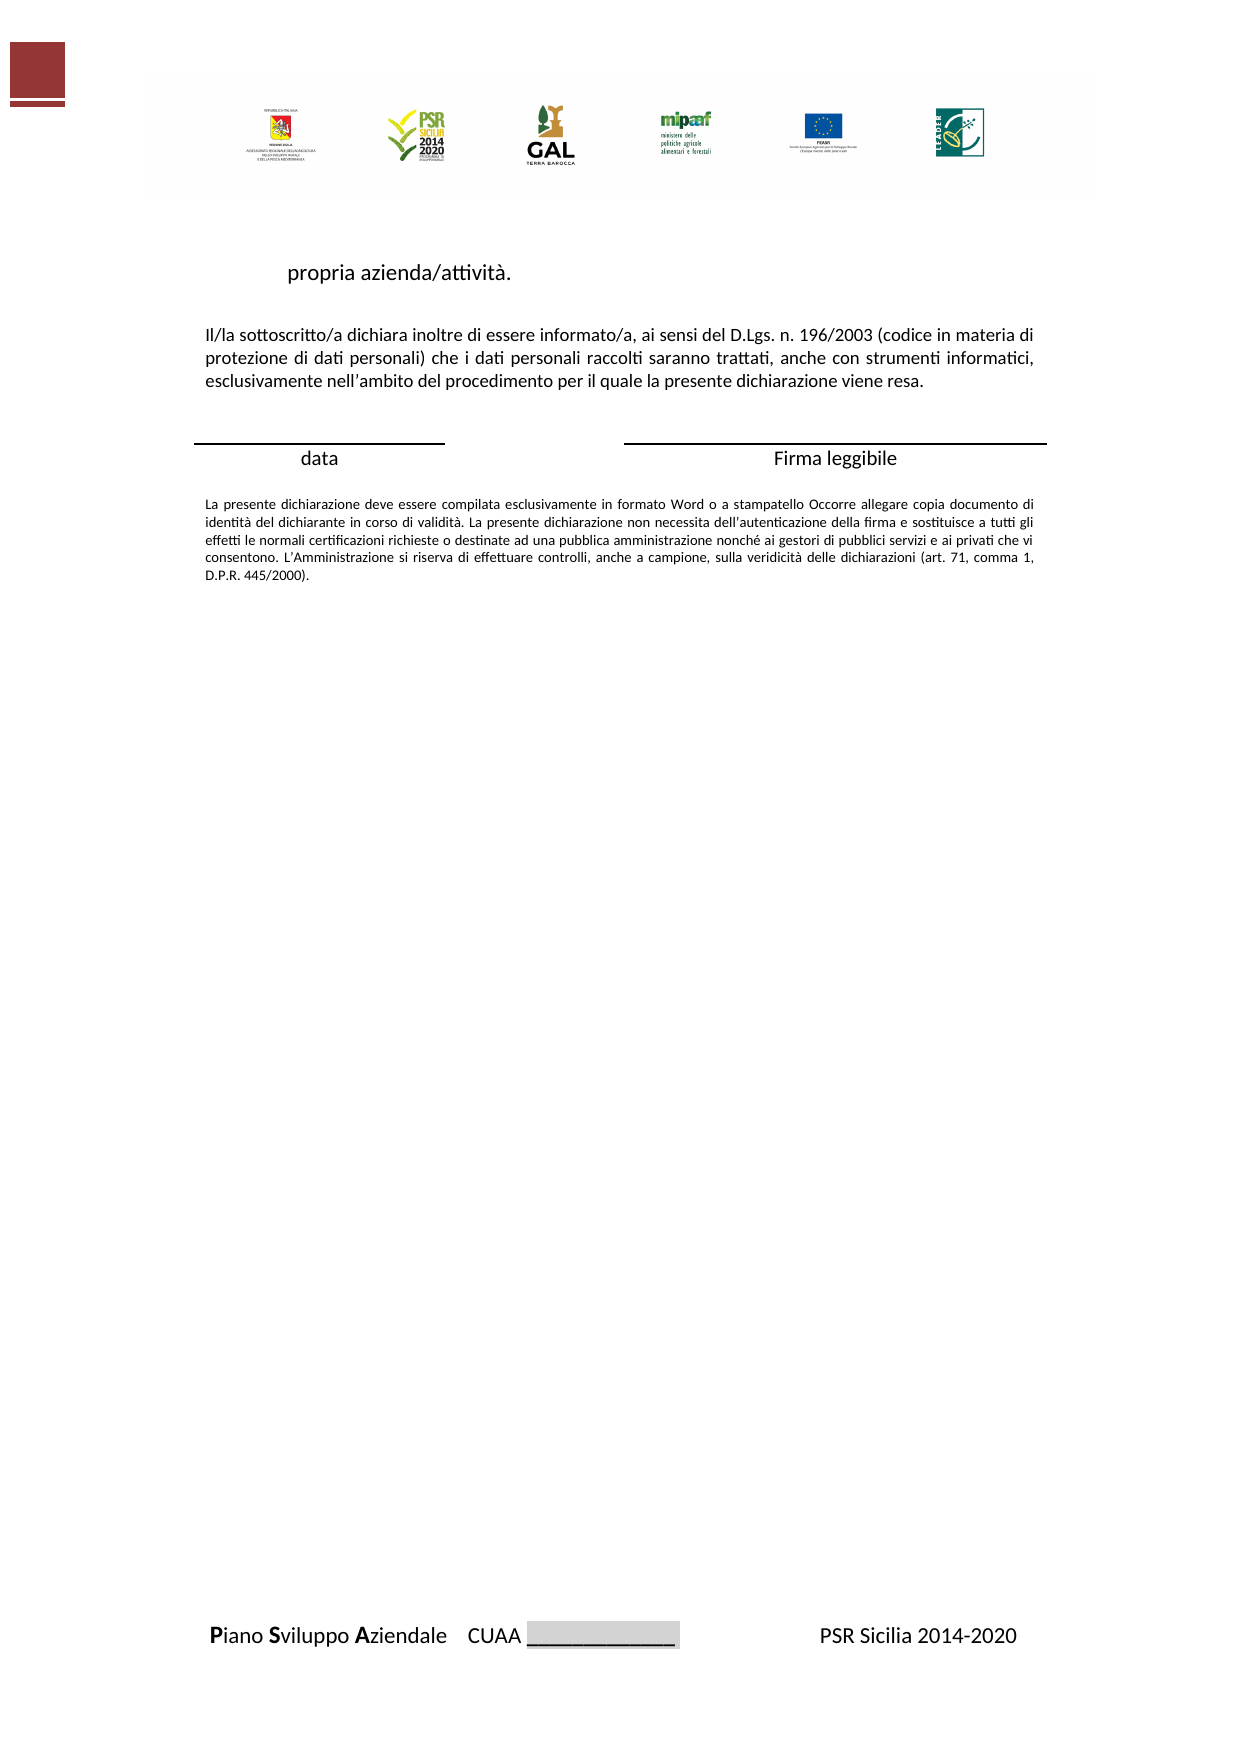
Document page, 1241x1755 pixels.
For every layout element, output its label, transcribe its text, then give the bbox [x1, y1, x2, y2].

table_cell La presente dichiarazione deve essere compilata esclusivamente in formato Word o a stampatello Occorre allegare copia documento di identità del dichiarante in corso di validità. La presente dichiarazione non necessita dell’autenticazione della firma e sostituisce a tutti gli effetti le normali certificazioni richieste o destinate ad una pubblica amministrazione nonché ai gestori di pubblici servizi e ai privati che vi consentono. L’Amministrazione si riserva di effettuare controlli, anche a campione, sulla veridicità delle dichiarazioni (art. 71, comma 1, D.P.R. 445/2000). [194, 483, 1047, 584]
table_cell [624, 405, 1047, 443]
table_cell data [194, 445, 445, 483]
table_cell [194, 405, 445, 443]
table_cell Il/la sottoscritto/a dichiara inoltre di essere informato/a, ai sensi del D.Lgs. n. 196/2003 (codice in materia di protezione di dati personali) che i dati personali raccolti saranno trattati, anche con strumenti informatici, esclusivamente nell’ambito del procedimento per il quale la presente dichiarazione viene resa. [194, 311, 1047, 405]
table_cell propria azienda/attività. [194, 246, 1047, 311]
table_cell [445, 443, 624, 483]
table_cell [445, 405, 624, 443]
table_cell Firma leggibile [624, 445, 1047, 483]
